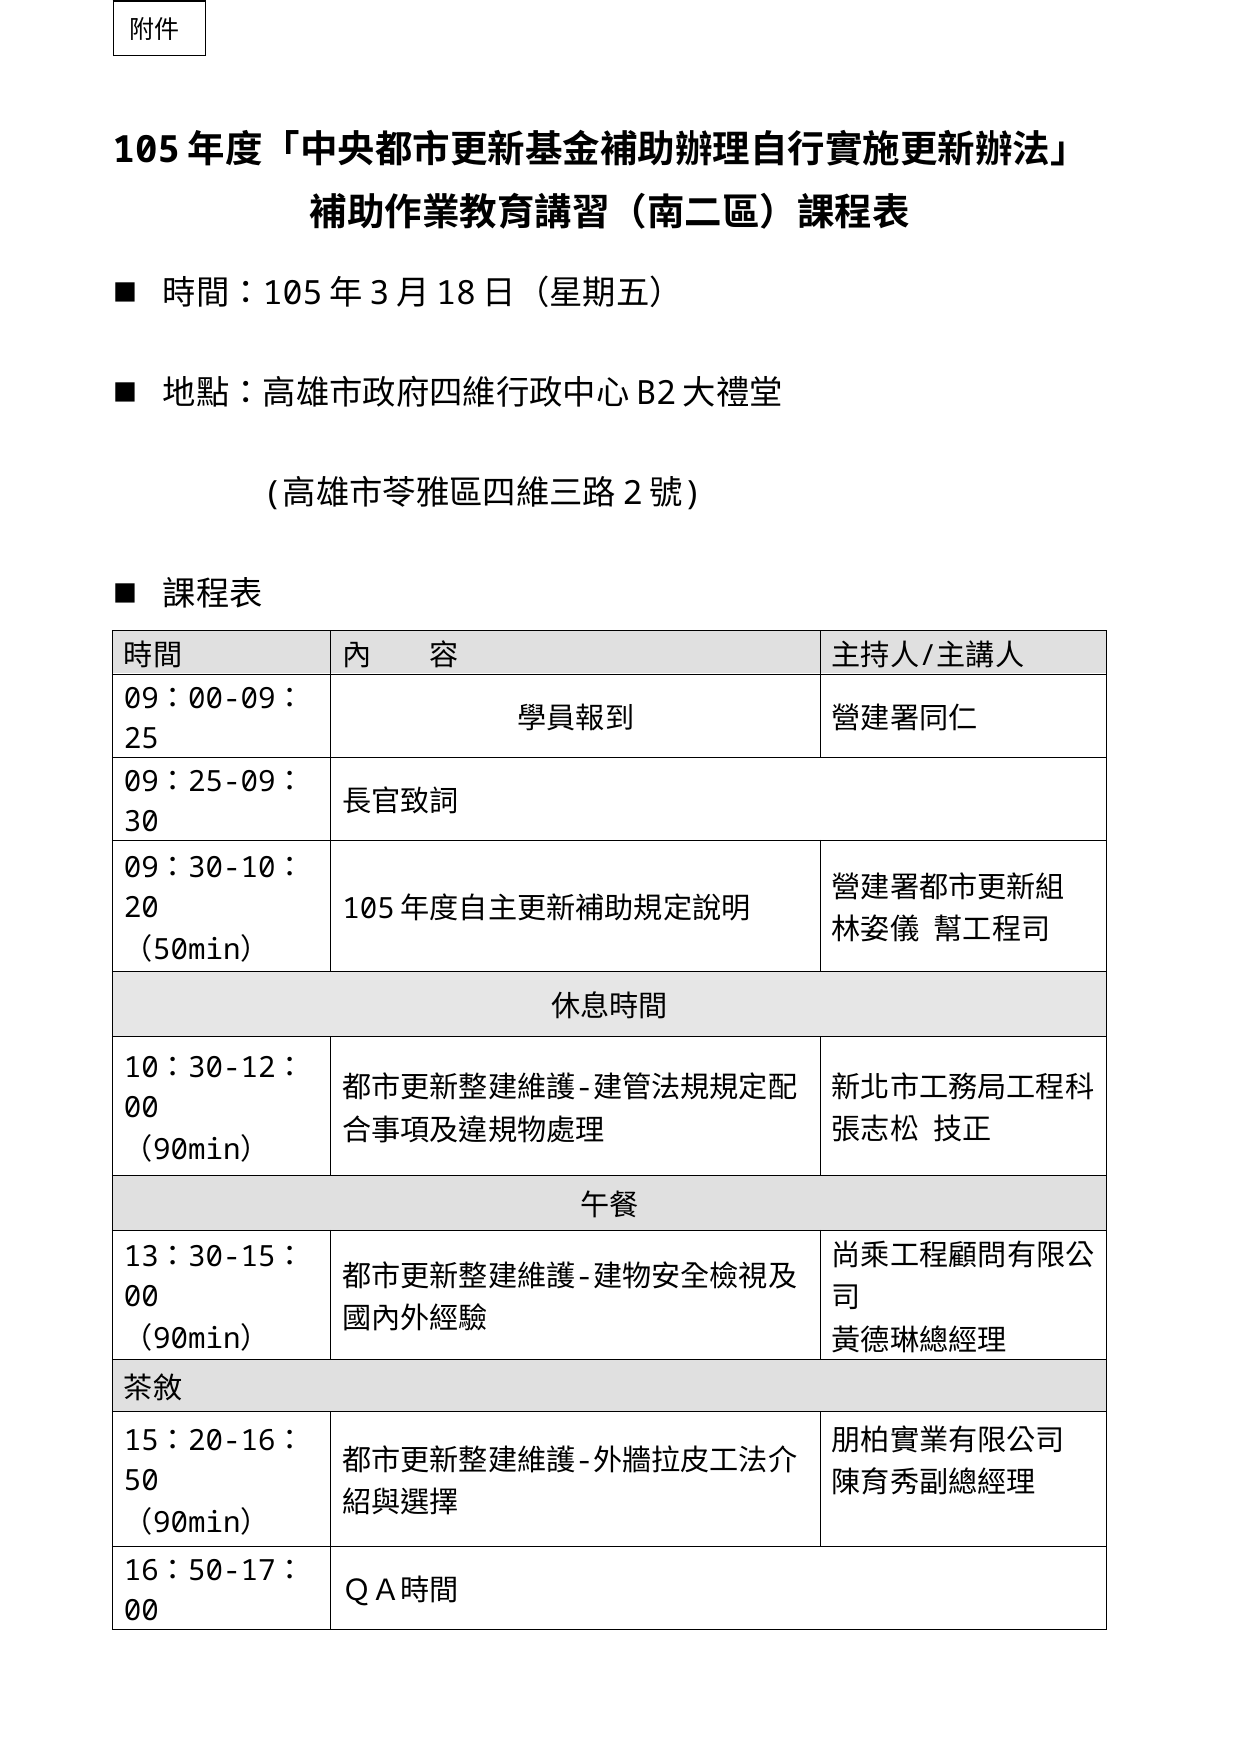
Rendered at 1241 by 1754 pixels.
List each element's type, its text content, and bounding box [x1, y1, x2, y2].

table_cell 尚乘工程顧問有限公司 黃德琳總經理 [821, 1231, 1106, 1359]
table_cell 休息時間 [113, 972, 1106, 1036]
table_cell 學員報到 [331, 675, 820, 757]
table_cell 都市更新整建維護-外牆拉皮工法介紹與選擇 [331, 1412, 820, 1546]
table_header 主持人/主講人 [821, 631, 1106, 673]
table_cell 15：20-16：50 （90min） [113, 1412, 330, 1546]
list 課程表 [112, 549, 1106, 611]
table_cell 午餐 [113, 1176, 1106, 1230]
table_cell 都市更新整建維護-建物安全檢視及國內外經驗 [331, 1231, 820, 1359]
text 補助作業教育講習（南二區）課程表 [112, 167, 1106, 230]
table_cell 朋柏實業有限公司 陳育秀副總經理 [821, 1412, 1106, 1546]
text 105年度「中央都市更新基金補助辦理自行實施更新辦法」 [112, 105, 1106, 167]
table_cell 16：50-17：00 [113, 1547, 330, 1629]
table_cell 茶敘 [113, 1360, 1106, 1411]
table_cell 13：30-15：00 （90min） [113, 1231, 330, 1359]
table_cell 長官致詞 [331, 758, 1106, 840]
table_cell 09：25-09：30 [113, 758, 330, 840]
text [114, 2, 205, 55]
text (高雄市苓雅區四維三路2號) [112, 449, 1106, 511]
table_cell ＱＡ時間 [331, 1547, 1106, 1629]
table_cell 105年度自主更新補助規定說明 [331, 841, 820, 971]
text 附件 [129, 9, 190, 45]
list 時間：105年3月18日（星期五） [112, 249, 1106, 311]
table_cell 都市更新整建維護-建管法規規定配合事項及違規物處理 [331, 1037, 820, 1175]
table_cell 新北市工務局工程科 張志松 技正 [821, 1037, 1106, 1175]
table_cell 09：00-09：25 [113, 675, 330, 757]
table_cell 營建署同仁 [821, 675, 1106, 757]
table_cell 10：30-12：00 （90min） [113, 1037, 330, 1175]
list 地點：高雄市政府四維行政中心B2大禮堂 [112, 349, 1106, 411]
table_cell 09：30-10：20 （50min） [113, 841, 330, 971]
table_header 內 容 [331, 631, 820, 673]
table_cell 營建署都市更新組 林姿儀 幫工程司 [821, 841, 1106, 971]
table_header 時間 [113, 631, 330, 673]
